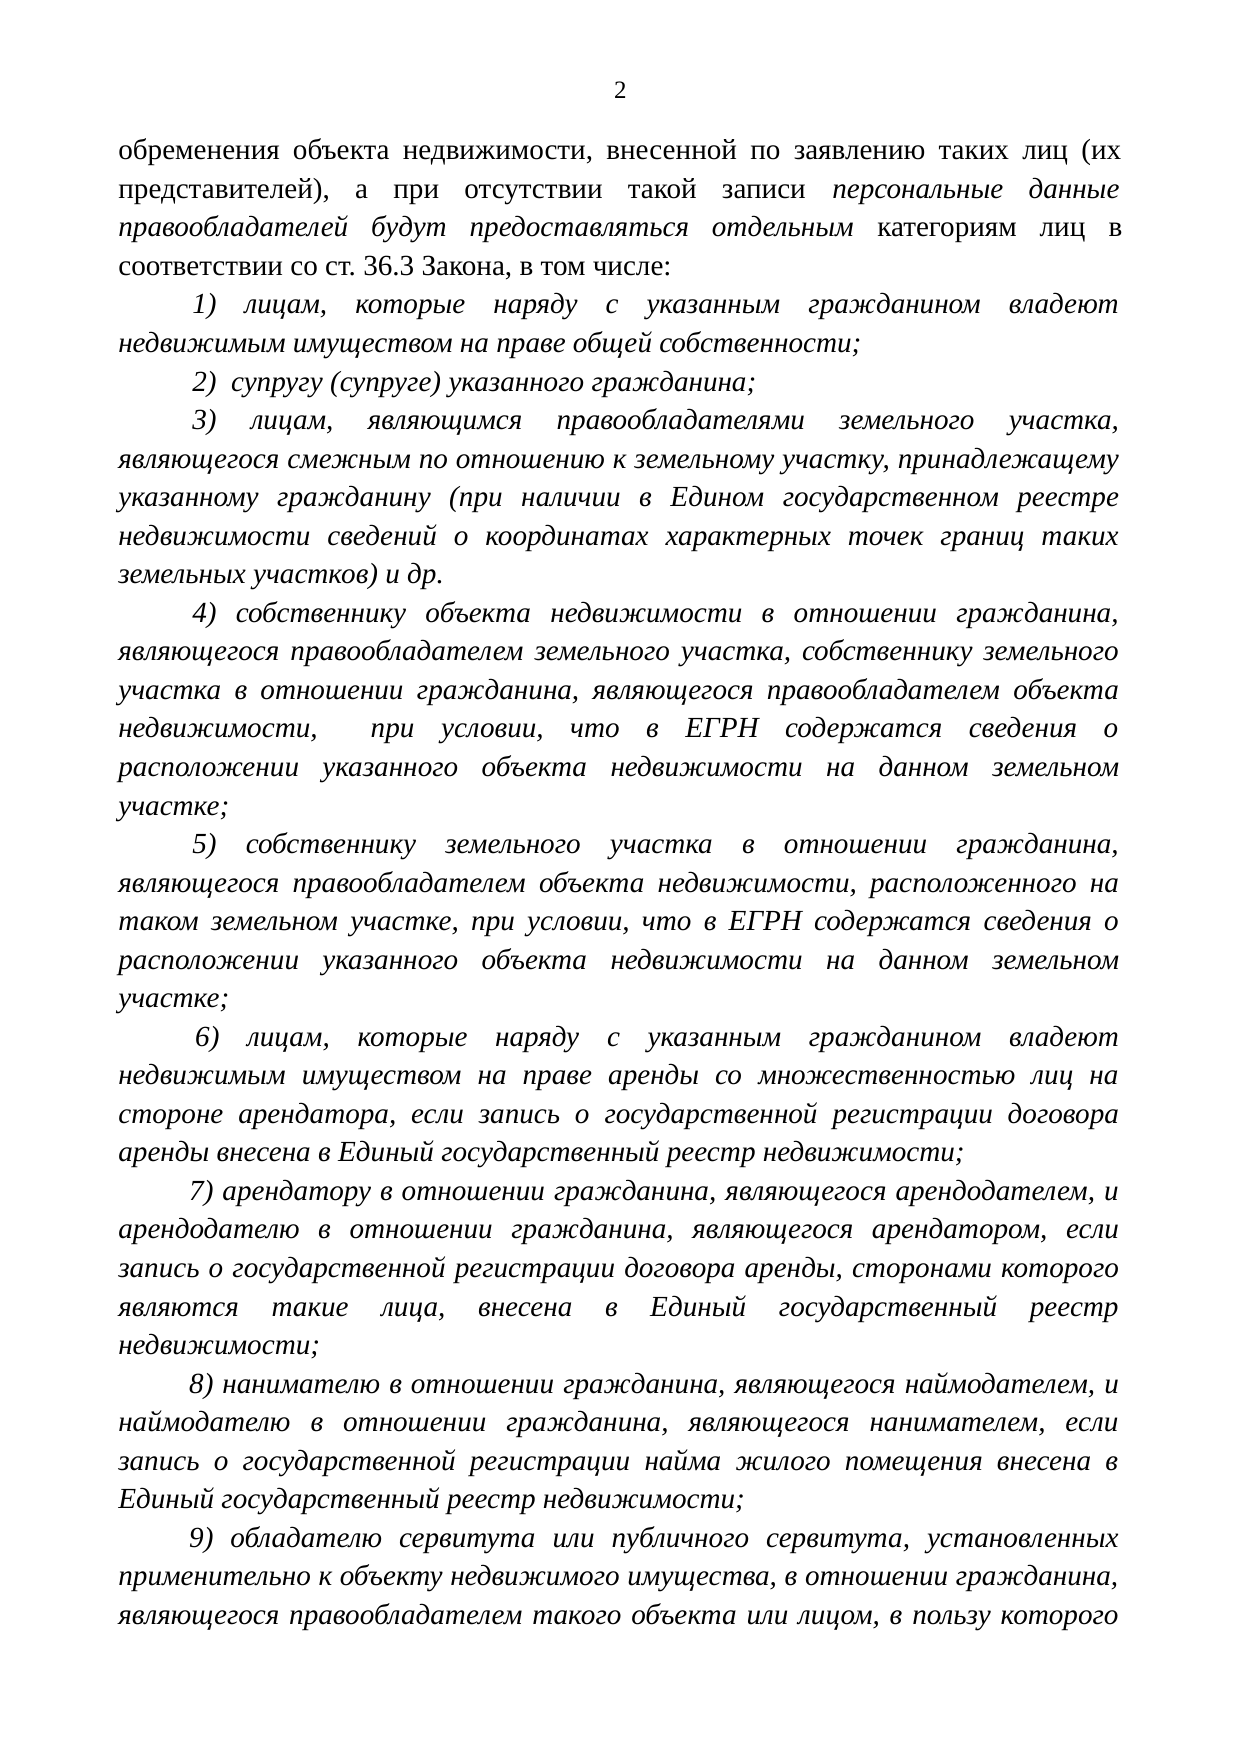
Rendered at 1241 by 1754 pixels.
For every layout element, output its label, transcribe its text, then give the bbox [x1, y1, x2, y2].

text 7) арендатору в отношении гражданина, являющегося арендодателем, и арендодателю в отношении гражданина, являющегося арендатором, если запись о государственной регистрации договора аренды, сторонами которого являются такие лица, внесена в Единый государственный реестр недвижимости; [118, 1173, 1122, 1361]
text 1) лицам, которые наряду с указанным гражданином владеют недвижимым имуществом на праве общей собственности; [118, 287, 1122, 359]
text 3) лицам, являющимся правообладателями земельного участка, являющегося смежным по отношению к земельному участку, принадлежащему указанному гражданину (при наличии в Едином государственном реестре недвижимости сведений о координатах характерных точек границ таких земельных участков) и др. [118, 402, 1122, 590]
text обременения объекта недвижимости, внесенной по заявлению таких лиц (их представителей), а при отсутствии такой записи персональные данные правообладателей будут предоставляться отдельным категориям лиц в соответствии со ст. 36.3 Закона, в том числе: [118, 132, 1122, 282]
text 2) супругу (супруге) указанного гражданина; [118, 364, 1122, 397]
text 6) лицам, которые наряду с указанным гражданином владеют недвижимым имуществом на праве аренды со множественностью лиц на стороне арендатора, если запись о государственной регистрации договора аренды внесена в Единый государственный реестр недвижимости; [118, 1019, 1122, 1168]
text 5) собственнику земельного участка в отношении гражданина, являющегося правообладателем объекта недвижимости, расположенного на таком земельном участке, при условии, что в ЕГРН содержатся сведения о расположении указанного объекта недвижимости на данном земельном участке; [118, 826, 1122, 1014]
text 8) нанимателю в отношении гражданина, являющегося наймодателем, и наймодателю в отношении гражданина, являющегося нанимателем, если запись о государственной регистрации найма жилого помещения внесена в Единый государственный реестр недвижимости; [118, 1366, 1122, 1515]
text 4) собственнику объекта недвижимости в отношении гражданина, являющегося правообладателем земельного участка, собственнику земельного участка в отношении гражданина, являющегося правообладателем объекта недвижимости, при условии, что в ЕГРН содержатся сведения о расположении указанного объекта недвижимости на данном земельном участке; [118, 595, 1122, 821]
text 9) обладателю сервитута или публичного сервитута, установленных применительно к объекту недвижимого имущества, в отношении гражданина, являющегося правообладателем такого объекта или лицом, в пользу которого [118, 1520, 1122, 1631]
